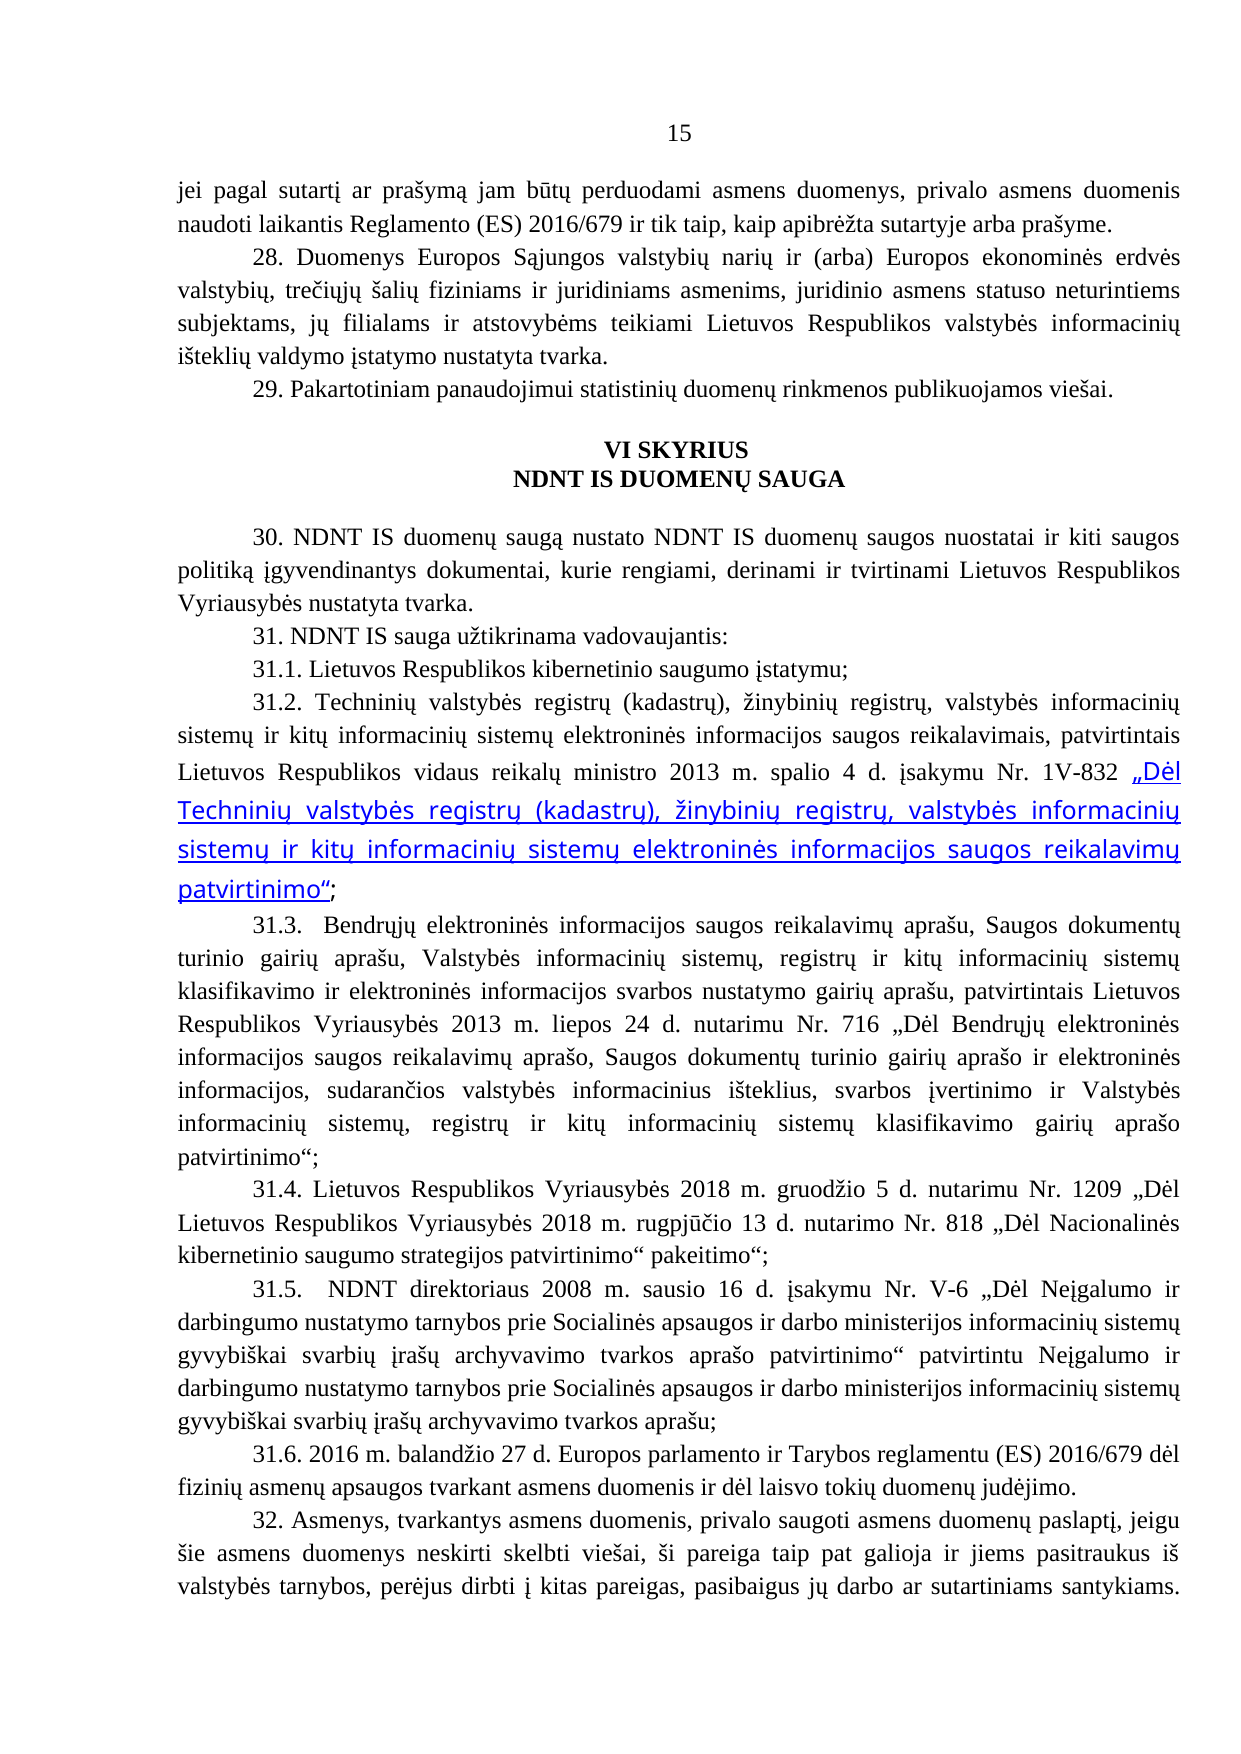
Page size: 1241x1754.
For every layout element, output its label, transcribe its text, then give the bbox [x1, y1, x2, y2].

text 31.6. 2016 m. balandžio 27 d. Europos parlamento ir Tarybos reglamentu (ES) 2016/679 dėl fizinių asmenų apsaugos tvarkant asmens duomenis ir dėl laisvo tokių duomenų judėjimo. [177, 1439, 1181, 1501]
text 28. Duomenys Europos Sąjungos valstybių narių ir (arba) Europos ekonominės erdvės valstybių, trečiųjų šalių fiziniams ir juridiniams asmenims, juridinio asmens statuso neturintiems subjektams, jų filialams ir atstovybėms teikiami Lietuvos Respublikos valstybės informacinių išteklių valdymo įstatymo nustatyta tvarka. [177, 242, 1181, 369]
text 31.4. Lietuvos Respublikos Vyriausybės 2018 m. gruodžio 5 d. nutarimu Nr. 1209 „Dėl Lietuvos Respublikos Vyriausybės 2018 m. rugpjūčio 13 d. nutarimo Nr. 818 „Dėl Nacionalinės kibernetinio saugumo strategijos patvirtinimo“ pakeitimo“; [177, 1174, 1181, 1269]
text patvirtinimo“; [177, 862, 1181, 905]
text 29. Pakartotiniam panaudojimui statistinių duomenų rinkmenos publikuojamos viešai. [177, 374, 1181, 402]
text sistemų ir kitų informacinių sistemų elektroninės informacijos saugos reikalavimų [177, 823, 1181, 861]
text 31.3. Bendrųjų elektroninės informacijos saugos reikalavimų aprašu, Saugos dokumentų turinio gairių aprašu, Valstybės informacinių sistemų, registrų ir kitų informacinių sistemų klasifikavimo ir elektroninės informacijos svarbos nustatymo gairių aprašu, patvirtintais Lietuvos Respublikos Vyriausybės 2013 m. liepos 24 d. nutarimu Nr. 716 „Dėl Bendrųjų elektroninės informacijos saugos reikalavimų aprašo, Saugos dokumentų turinio gairių aprašo ir elektroninės informacijos, sudarančios valstybės informacinius išteklius, svarbos įvertinimo ir Valstybės informacinių sistemų, registrų ir kitų informacinių sistemų klasifikavimo gairių aprašo patvirtinimo“; [177, 910, 1181, 1170]
text 31.5. NDNT direktoriaus 2008 m. sausio 16 d. įsakymu Nr. V-6 „Dėl Neįgalumo ir darbingumo nustatymo tarnybos prie Socialinės apsaugos ir darbo ministerijos informacinių sistemų gyvybiškai svarbių įrašų archyvavimo tvarkos aprašo patvirtinimo“ patvirtintu Neįgalumo ir darbingumo nustatymo tarnybos prie Socialinės apsaugos ir darbo ministerijos informacinių sistemų gyvybiškai svarbių įrašų archyvavimo tvarkos aprašu; [177, 1274, 1181, 1434]
text 31.1. Lietuvos Respublikos kibernetinio saugumo įstatymu; [177, 654, 1181, 683]
text jei pagal sutartį ar prašymą jam būtų perduodami asmens duomenys, privalo asmens duomenis naudoti laikantis Reglamento (ES) 2016/679 ir tik taip, kaip apibrėžta sutartyje arba prašyme. [177, 176, 1181, 237]
text 30. NDNT IS duomenų saugą nustato NDNT IS duomenų saugos nuostatai ir kiti saugos politiką įgyvendinantys dokumentai, kurie rengiami, derinami ir tvirtinami Lietuvos Respublikos Vyriausybės nustatyta tvarka. [177, 522, 1181, 617]
text 32. Asmenys, tvarkantys asmens duomenis, privalo saugoti asmens duomenų paslaptį, jeigu šie asmens duomenys neskirti skelbti viešai, ši pareiga taip pat galioja ir jiems pasitraukus iš valstybės tarnybos, perėjus dirbti į kitas pareigas, pasibaigus jų darbo ar sutartiniams santykiams. [177, 1505, 1181, 1599]
text 31.2. Techninių valstybės registrų (kadastrų), žinybinių registrų, valstybės informacinių sistemų ir kitų informacinių sistemų elektroninės informacijos saugos reikalavimais, patvirtintais Lietuvos Respublikos vidaus reikalų ministro 2013 m. spalio 4 d. įsakymu Nr. 1V-832 „Dėl Techninių valstybės registrų (kadastrų), žinybinių registrų, valstybės informacinių [177, 687, 1181, 822]
text VI SKYRIUS [177, 436, 1181, 464]
text NDNT IS DUOMENŲ SAUGA [177, 464, 1181, 493]
text 31. NDNT IS sauga užtikrinama vadovaujantis: [177, 621, 1181, 649]
